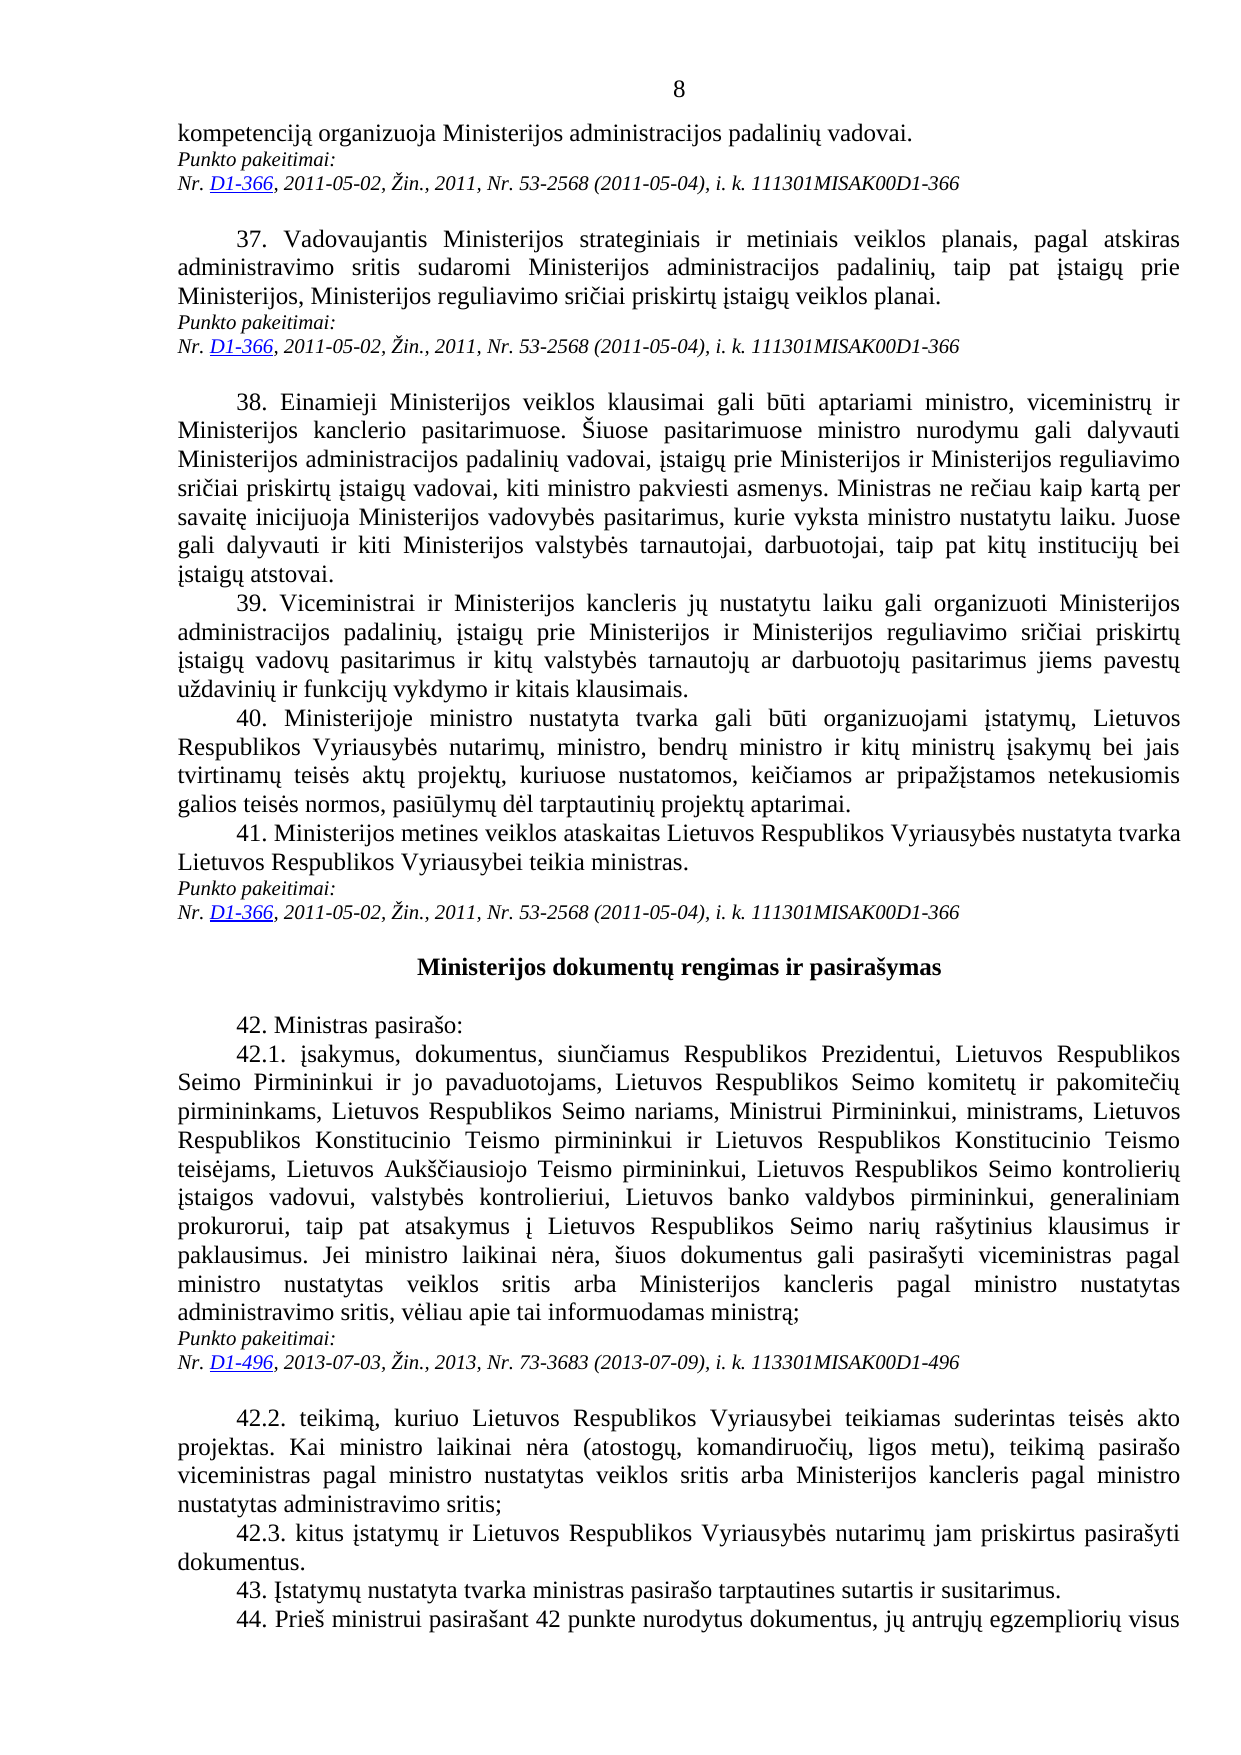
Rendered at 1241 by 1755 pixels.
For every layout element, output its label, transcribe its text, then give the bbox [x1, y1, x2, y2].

text Punkto pakeitimai: [177, 147, 1181, 171]
text Punkto pakeitimai: [177, 1326, 1181, 1350]
text Ministerijos dokumentų rengimas ir pasirašymas [177, 952, 1181, 981]
text 42.1. įsakymus, dokumentus, siunčiamus Respublikos Prezidentui, Lietuvos Respublikos Seimo Pirmininkui ir jo pavaduotojams, Lietuvos Respublikos Seimo komitetų ir pakomitečių pirmininkams, Lietuvos Respublikos Seimo nariams, Ministrui Pirmininkui, ministrams, Lietuvos Respublikos Konstitucinio Teismo pirmininkui ir Lietuvos Respublikos Konstitucinio Teismo teisėjams, Lietuvos Aukščiausiojo Teismo pirmininkui, Lietuvos Respublikos Seimo kontrolierių įstaigos vadovui, valstybės kontrolieriui, Lietuvos banko valdybos pirmininkui, generaliniam prokurorui, taip pat atsakymus į Lietuvos Respublikos Seimo narių rašytinius klausimus ir paklausimus. Jei ministro laikinai nėra, šiuos dokumentus gali pasirašyti viceministras pagal ministro nustatytas veiklos sritis arba Ministerijos kancleris pagal ministro nustatytas administravimo sritis, vėliau apie tai informuodamas ministrą; [177, 1039, 1181, 1326]
text 39. Viceministrai ir Ministerijos kancleris jų nustatytu laiku gali organizuoti Ministerijos administracijos padalinių, įstaigų prie Ministerijos ir Ministerijos reguliavimo sričiai priskirtų įstaigų vadovų pasitarimus ir kitų valstybės tarnautojų ar darbuotojų pasitarimus jiems pavestų uždavinių ir funkcijų vykdymo ir kitais klausimais. [177, 588, 1181, 703]
text 40. Ministerijoje ministro nustatyta tvarka gali būti organizuojami įstatymų, Lietuvos Respublikos Vyriausybės nutarimų, ministro, bendrų ministro ir kitų ministrų įsakymų bei jais tvirtinamų teisės aktų projektų, kuriuose nustatomos, keičiamos ar pripažįstamos netekusiomis galios teisės normos, pasiūlymų dėl tarptautinių projektų aptarimai. [177, 703, 1181, 818]
text 44. Prieš ministrui pasirašant 42 punkte nurodytus dokumentus, jų antrųjų egzempliorių visus [177, 1604, 1181, 1633]
text Nr. D1-496, 2013-07-03, Žin., 2013, Nr. 73-3683 (2013-07-09), i. k. 113301MISAK00D1-496 [177, 1350, 1181, 1374]
text Nr. D1-366, 2011-05-02, Žin., 2011, Nr. 53-2568 (2011-05-04), i. k. 111301MISAK00D1-366 [177, 171, 1181, 195]
text 43. Įstatymų nustatyta tvarka ministras pasirašo tarptautines sutartis ir susitarimus. [177, 1576, 1181, 1604]
text 42.2. teikimą, kuriuo Lietuvos Respublikos Vyriausybei teikiamas suderintas teisės akto projektas. Kai ministro laikinai nėra (atostogų, komandiruočių, ligos metu), teikimą pasirašo viceministras pagal ministro nustatytas veiklos sritis arba Ministerijos kancleris pagal ministro nustatytas administravimo sritis; [177, 1403, 1181, 1518]
text Punkto pakeitimai: [177, 310, 1181, 334]
text Nr. D1-366, 2011-05-02, Žin., 2011, Nr. 53-2568 (2011-05-04), i. k. 111301MISAK00D1-366 [177, 900, 1181, 924]
text Punkto pakeitimai: [177, 876, 1181, 900]
text 37. Vadovaujantis Ministerijos strateginiais ir metiniais veiklos planais, pagal atskiras administravimo sritis sudaromi Ministerijos administracijos padalinių, taip pat įstaigų prie Ministerijos, Ministerijos reguliavimo sričiai priskirtų įstaigų veiklos planai. [177, 224, 1181, 310]
text 38. Einamieji Ministerijos veiklos klausimai gali būti aptariami ministro, viceministrų ir Ministerijos kanclerio pasitarimuose. Šiuose pasitarimuose ministro nurodymu gali dalyvauti Ministerijos administracijos padalinių vadovai, įstaigų prie Ministerijos ir Ministerijos reguliavimo sričiai priskirtų įstaigų vadovai, kiti ministro pakviesti asmenys. Ministras ne rečiau kaip kartą per savaitę inicijuoja Ministerijos vadovybės pasitarimus, kurie vyksta ministro nustatytu laiku. Juose gali dalyvauti ir kiti Ministerijos valstybės tarnautojai, darbuotojai, taip pat kitų institucijų bei įstaigų atstovai. [177, 387, 1181, 588]
text kompetenciją organizuoja Ministerijos administracijos padalinių vadovai. [177, 118, 1181, 147]
text 41. Ministerijos metines veiklos ataskaitas Lietuvos Respublikos Vyriausybės nustatyta tvarka Lietuvos Respublikos Vyriausybei teikia ministras. [177, 818, 1181, 876]
text 42. Ministras pasirašo: [177, 1010, 1181, 1039]
text Nr. D1-366, 2011-05-02, Žin., 2011, Nr. 53-2568 (2011-05-04), i. k. 111301MISAK00D1-366 [177, 334, 1181, 358]
text 42.3. kitus įstatymų ir Lietuvos Respublikos Vyriausybės nutarimų jam priskirtus pasirašyti dokumentus. [177, 1518, 1181, 1576]
